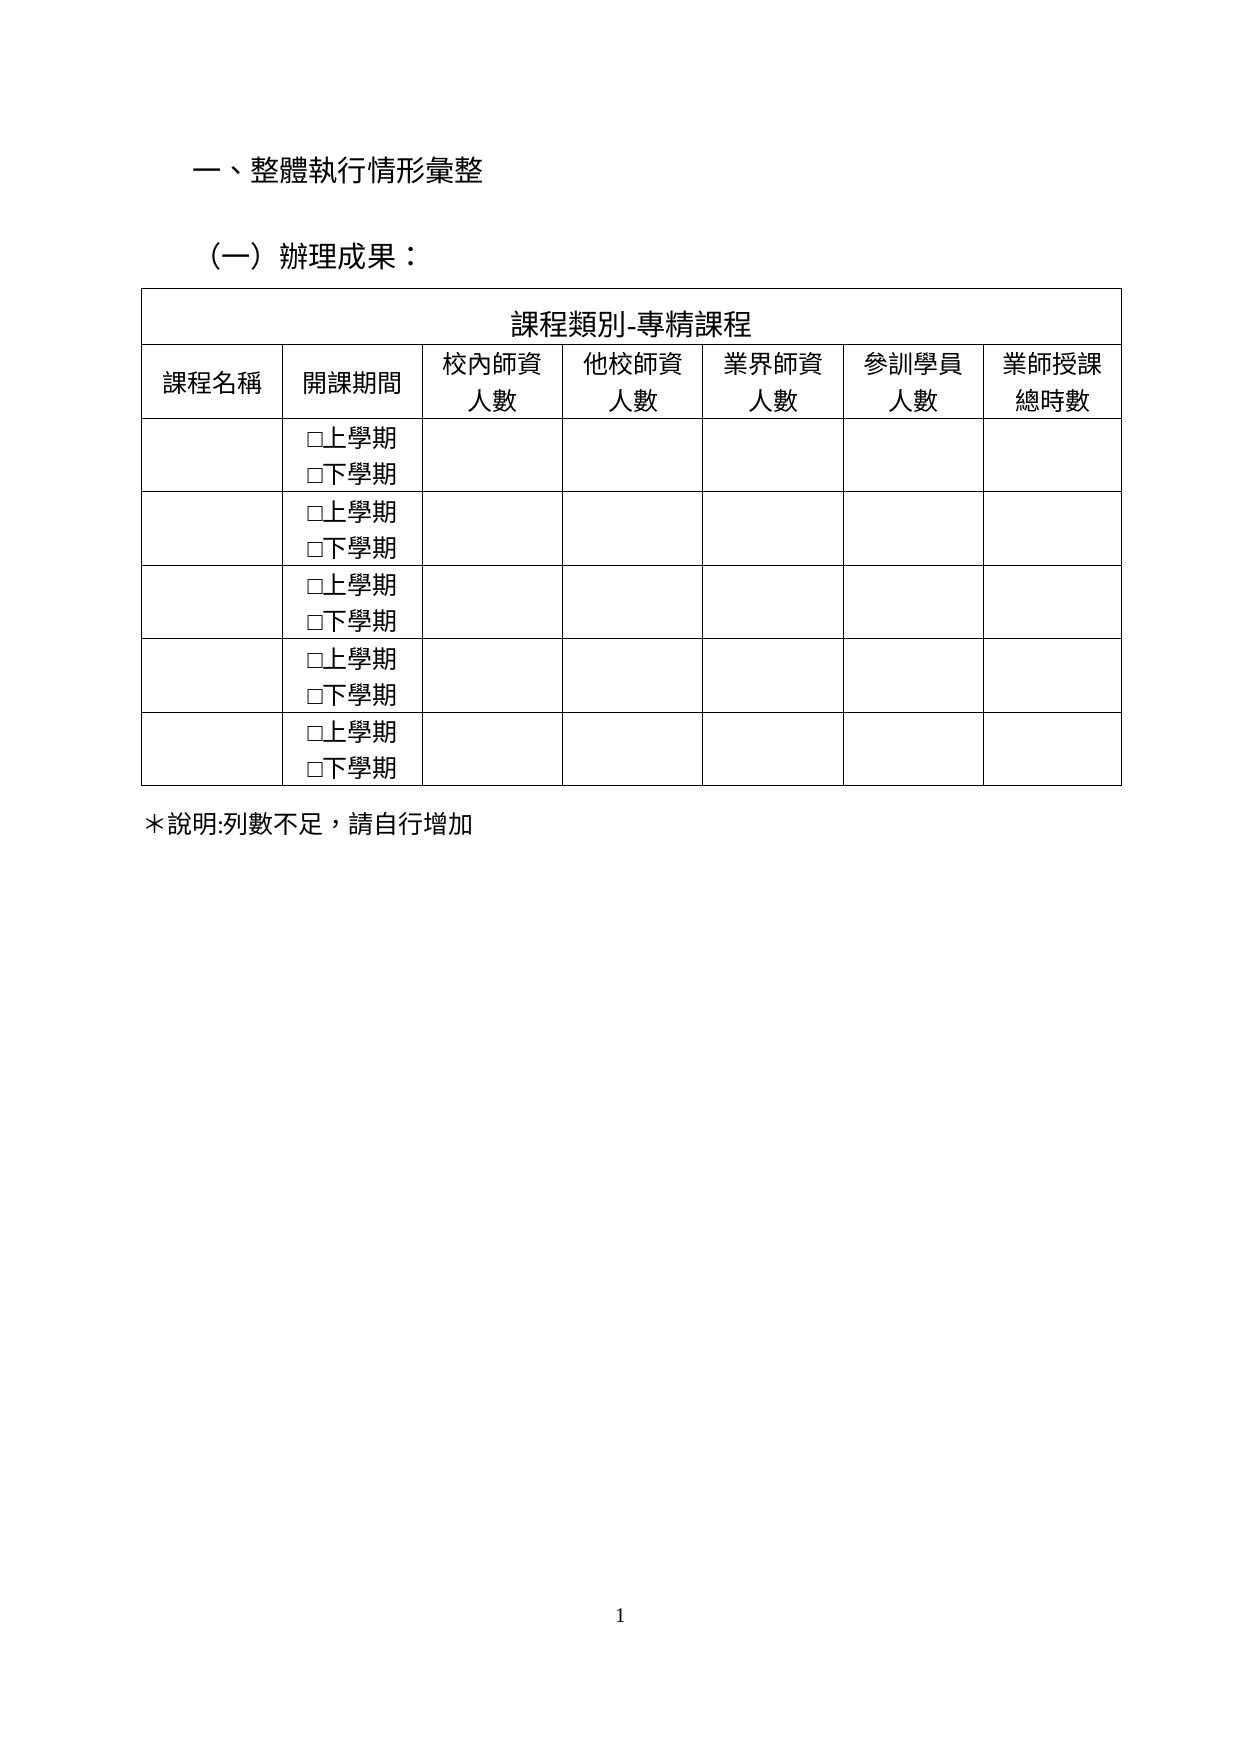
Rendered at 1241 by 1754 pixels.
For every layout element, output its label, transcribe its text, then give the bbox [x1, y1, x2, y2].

text 一、整體執行情形彙整 [192, 147, 1098, 189]
table_cell [703, 639, 843, 712]
table_cell [844, 492, 983, 564]
table_cell [423, 419, 562, 491]
table_cell [563, 713, 702, 785]
table_cell [423, 639, 562, 712]
table_cell □上學期 □下學期 [283, 492, 422, 564]
table_cell 開課期間 [283, 345, 422, 417]
table_cell [703, 713, 843, 785]
table_cell [844, 639, 983, 712]
table_cell [142, 492, 282, 564]
table_cell 課程名稱 [142, 345, 282, 417]
table_cell [423, 713, 562, 785]
table_cell 參訓學員 人數 [844, 345, 983, 417]
table_cell □上學期 □下學期 [283, 566, 422, 638]
table_cell 業師授課總時數 [984, 345, 1121, 417]
table_header 課程類別-專精課程 [142, 289, 1121, 344]
table_cell □上學期 □下學期 [283, 713, 422, 785]
table_cell [703, 419, 843, 491]
table_cell [703, 566, 843, 638]
table_cell [844, 419, 983, 491]
table_cell [423, 492, 562, 564]
table_cell [423, 566, 562, 638]
text ＊說明:列數不足，請自行增加 [142, 805, 1098, 841]
table_cell [142, 713, 282, 785]
table_cell [703, 492, 843, 564]
table_cell [844, 566, 983, 638]
table_cell 他校師資 人數 [563, 345, 702, 417]
table_cell □上學期 □下學期 [283, 419, 422, 491]
text （一）辦理成果： [192, 233, 1098, 276]
table_cell [563, 419, 702, 491]
table_cell □上學期 □下學期 [283, 639, 422, 712]
table_cell 業界師資 人數 [703, 345, 843, 417]
table_cell [563, 639, 702, 712]
table_cell [984, 713, 1121, 785]
table_cell [142, 419, 282, 491]
table_cell [984, 639, 1121, 712]
table_cell [142, 566, 282, 638]
table_cell [142, 639, 282, 712]
table_cell 校內師資 人數 [423, 345, 562, 417]
table_cell [984, 492, 1121, 564]
table_cell [984, 566, 1121, 638]
table_cell [563, 492, 702, 564]
table_cell [984, 419, 1121, 491]
table_cell [844, 713, 983, 785]
table_cell [563, 566, 702, 638]
